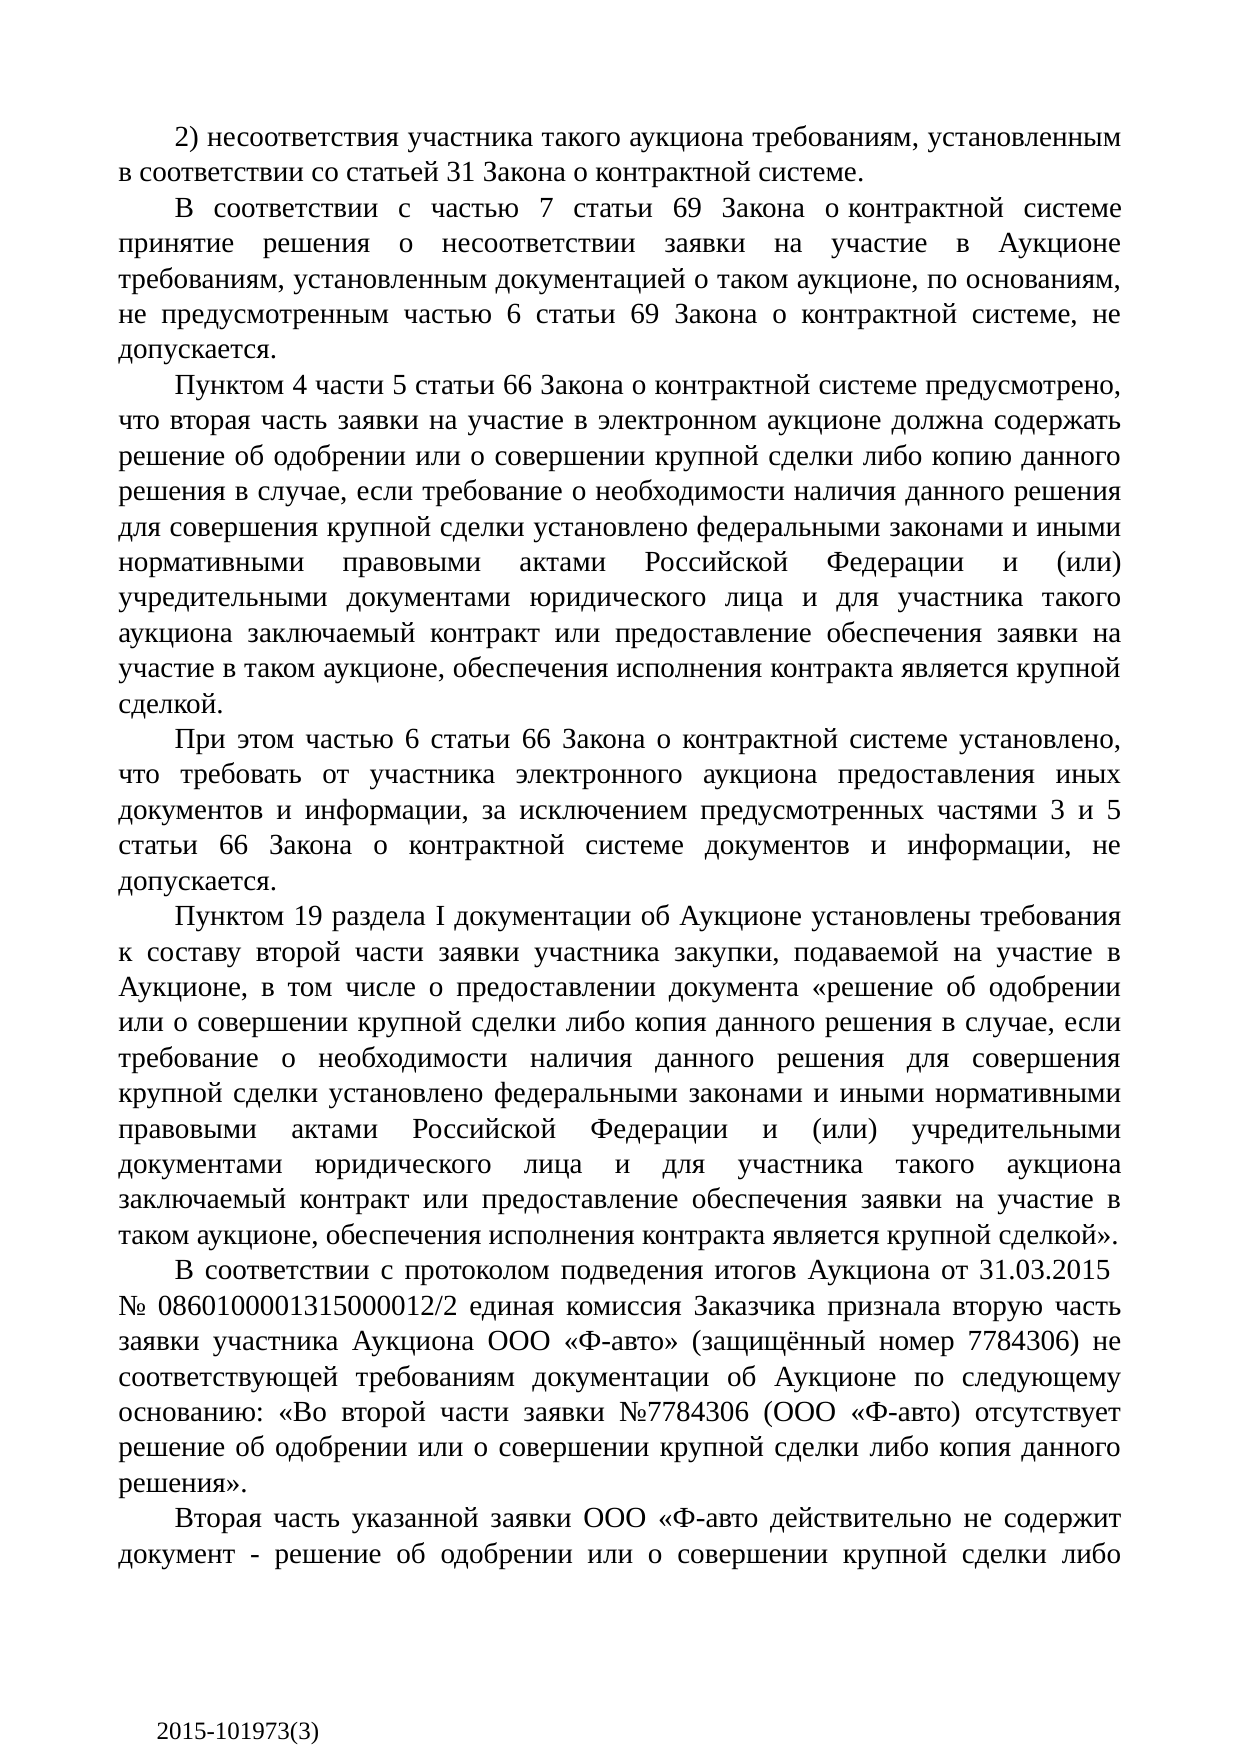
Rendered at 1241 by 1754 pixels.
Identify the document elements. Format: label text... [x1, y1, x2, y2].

text Пунктом 19 раздела I документации об Аукционе установлены требования к составу второй части заявки участника закупки, подаваемой на участие в Аукционе, в том числе о предоставлении документа «решение об одобрении или о совершении крупной сделки либо копия данного решения в случае, если требование о необходимости наличия данного решения для совершения крупной сделки установлено федеральными законами и иными нормативными правовыми актами Российской Федерации и (или) учредительными документами юридического лица и для участника такого аукциона заключаемый контракт или предоставление обеспечения заявки на участие в таком аукционе, обеспечения исполнения контракта является крупной сделкой». [118, 897, 1122, 1251]
text В соответствии с частью 7 статьи 69 Закона о контрактной системе принятие решения о несоответствии заявки на участие в Аукционе требованиям, установленным документацией о таком аукционе, по основаниям, не предусмотренным частью 6 статьи 69 Закона о контрактной системе, не допускается. [118, 189, 1122, 366]
text Пунктом 4 части 5 статьи 66 Закона о контрактной системе предусмотрено, что вторая часть заявки на участие в электронном аукционе должна содержать решение об одобрении или о совершении крупной сделки либо копию данного решения в случае, если требование о необходимости наличия данного решения для совершения крупной сделки установлено федеральными законами и иными нормативными правовыми актами Российской Федерации и (или) учредительными документами юридического лица и для участника такого аукциона заключаемый контракт или предоставление обеспечения заявки на участие в таком аукционе, обеспечения исполнения контракта является крупной сделкой. [118, 366, 1122, 720]
text 2) несоответствия участника такого аукциона требованиям, установленным в соответствии со статьей 31 Закона о контрактной системе. [118, 118, 1122, 189]
text В соответствии с протоколом подведения итогов Аукциона от 31.03.2015 № 0860100001315000012/2 единая комиссия Заказчика признала вторую часть заявки участника Аукциона ООО «Ф-авто» (защищённый номер 7784306) не соответствующей требованиям документации об Аукционе по следующему основанию: «Во второй части заявки №7784306 (ООО «Ф-авто) отсутствует решение об одобрении или о совершении крупной сделки либо копия данного решения». [118, 1251, 1122, 1499]
text При этом частью 6 статьи 66 Закона о контрактной системе установлено, что требовать от участника электронного аукциона предоставления иных документов и информации, за исключением предусмотренных частями 3 и 5 статьи 66 Закона о контрактной системе документов и информации, не допускается. [118, 720, 1122, 897]
text Вторая часть указанной заявки ООО «Ф-авто действительно не содержит документ - решение об одобрении или о совершении крупной сделки либо [118, 1499, 1122, 1570]
